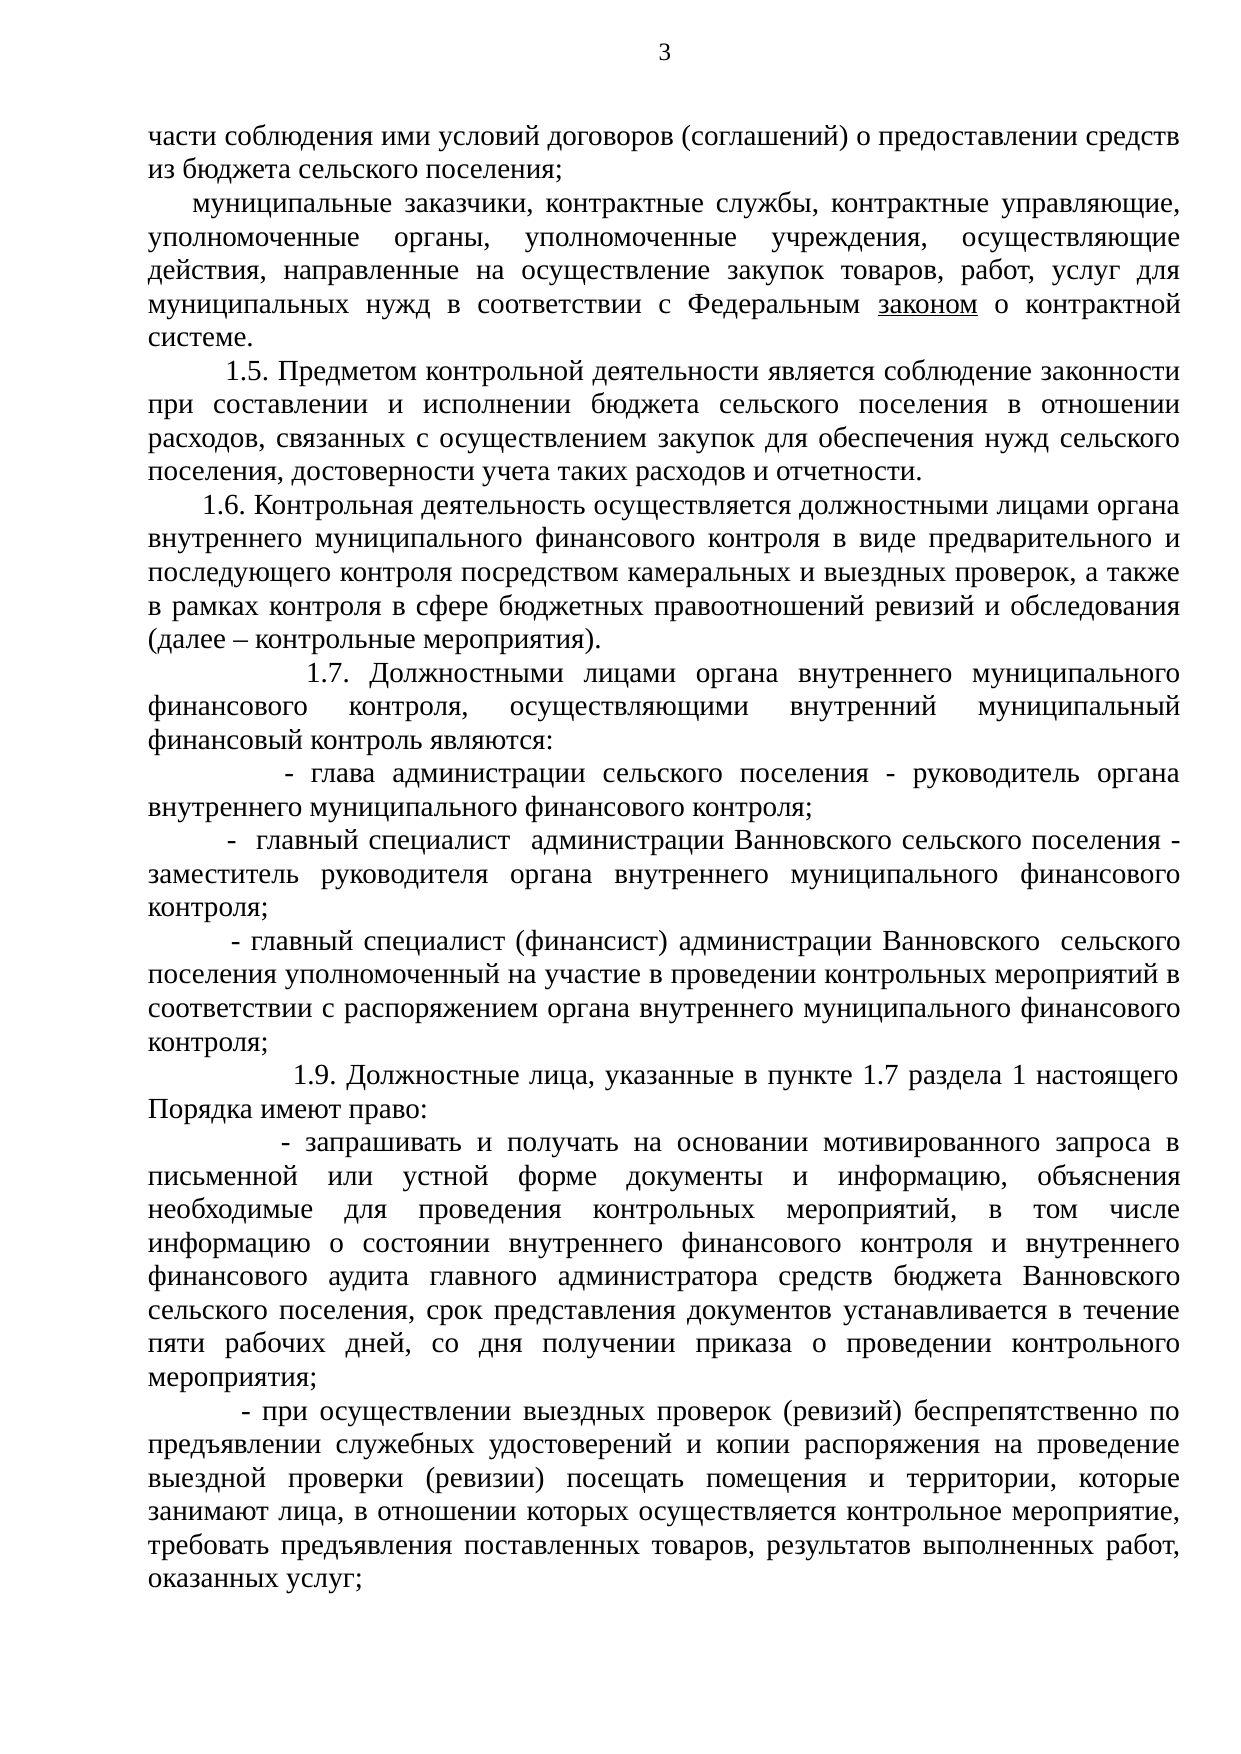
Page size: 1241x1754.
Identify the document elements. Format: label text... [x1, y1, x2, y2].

text - главный специалист (финансист) администрации Ванновского сельского поселения уполномоченный на участие в проведении контрольных мероприятий в соответствии с распоряжением органа внутреннего муниципального финансового контроля; [148, 923, 1181, 1057]
text 1.9. Должностные лица, указанные в пункте 1.7 раздела 1 настоящего Порядка имеют право: [148, 1057, 1181, 1124]
text части соблюдения ими условий договоров (соглашений) о предоставлении средств из бюджета сельского поселения; [148, 118, 1181, 185]
text 1.6. Контрольная деятельность осуществляется должностными лицами органа внутреннего муниципального финансового контроля в виде предварительного и последующего контроля посредством камеральных и выездных проверок, а также в рамках контроля в сфере бюджетных правоотношений ревизий и обследования (далее – контрольные мероприятия). [148, 487, 1181, 655]
text 1.5. Предметом контрольной деятельности является соблюдение законности при составлении и исполнении бюджета сельского поселения в отношении расходов, связанных с осуществлением закупок для обеспечения нужд сельского поселения, достоверности учета таких расходов и отчетности. [148, 353, 1181, 487]
text - главный специалист администрации Ванновского сельского поселения - заместитель руководителя органа внутреннего муниципального финансового контроля; [148, 822, 1181, 923]
text - запрашивать и получать на основании мотивированного запроса в письменной или устной форме документы и информацию, объяснения необходимые для проведения контрольных мероприятий, в том числе информацию о состоянии внутреннего финансового контроля и внутреннего финансового аудита главного администратора средств бюджета Ванновского сельского поселения, срок представления документов устанавливается в течение пяти рабочих дней, со дня получении приказа о проведении контрольного мероприятия; [148, 1124, 1181, 1393]
text муниципальные заказчики, контрактные службы, контрактные управляющие, уполномоченные органы, уполномоченные учреждения, осуществляющие действия, направленные на осуществление закупок товаров, работ, услуг для муниципальных нужд в соответствии с Федеральным законом о контрактной системе. [148, 185, 1181, 353]
text - при осуществлении выездных проверок (ревизий) беспрепятственно по предъявлении служебных удостоверений и копии распоряжения на проведение выездной проверки (ревизии) посещать помещения и территории, которые занимают лица, в отношении которых осуществляется контрольное мероприятие, требовать предъявления поставленных товаров, результатов выполненных работ, оказанных услуг; [148, 1393, 1181, 1594]
text - глава администрации сельского поселения - руководитель органа внутреннего муниципального финансового контроля; [148, 755, 1181, 822]
text 1.7. Должностными лицами органа внутреннего муниципального финансового контроля, осуществляющими внутренний муниципальный финансовый контроль являются: [148, 655, 1181, 755]
